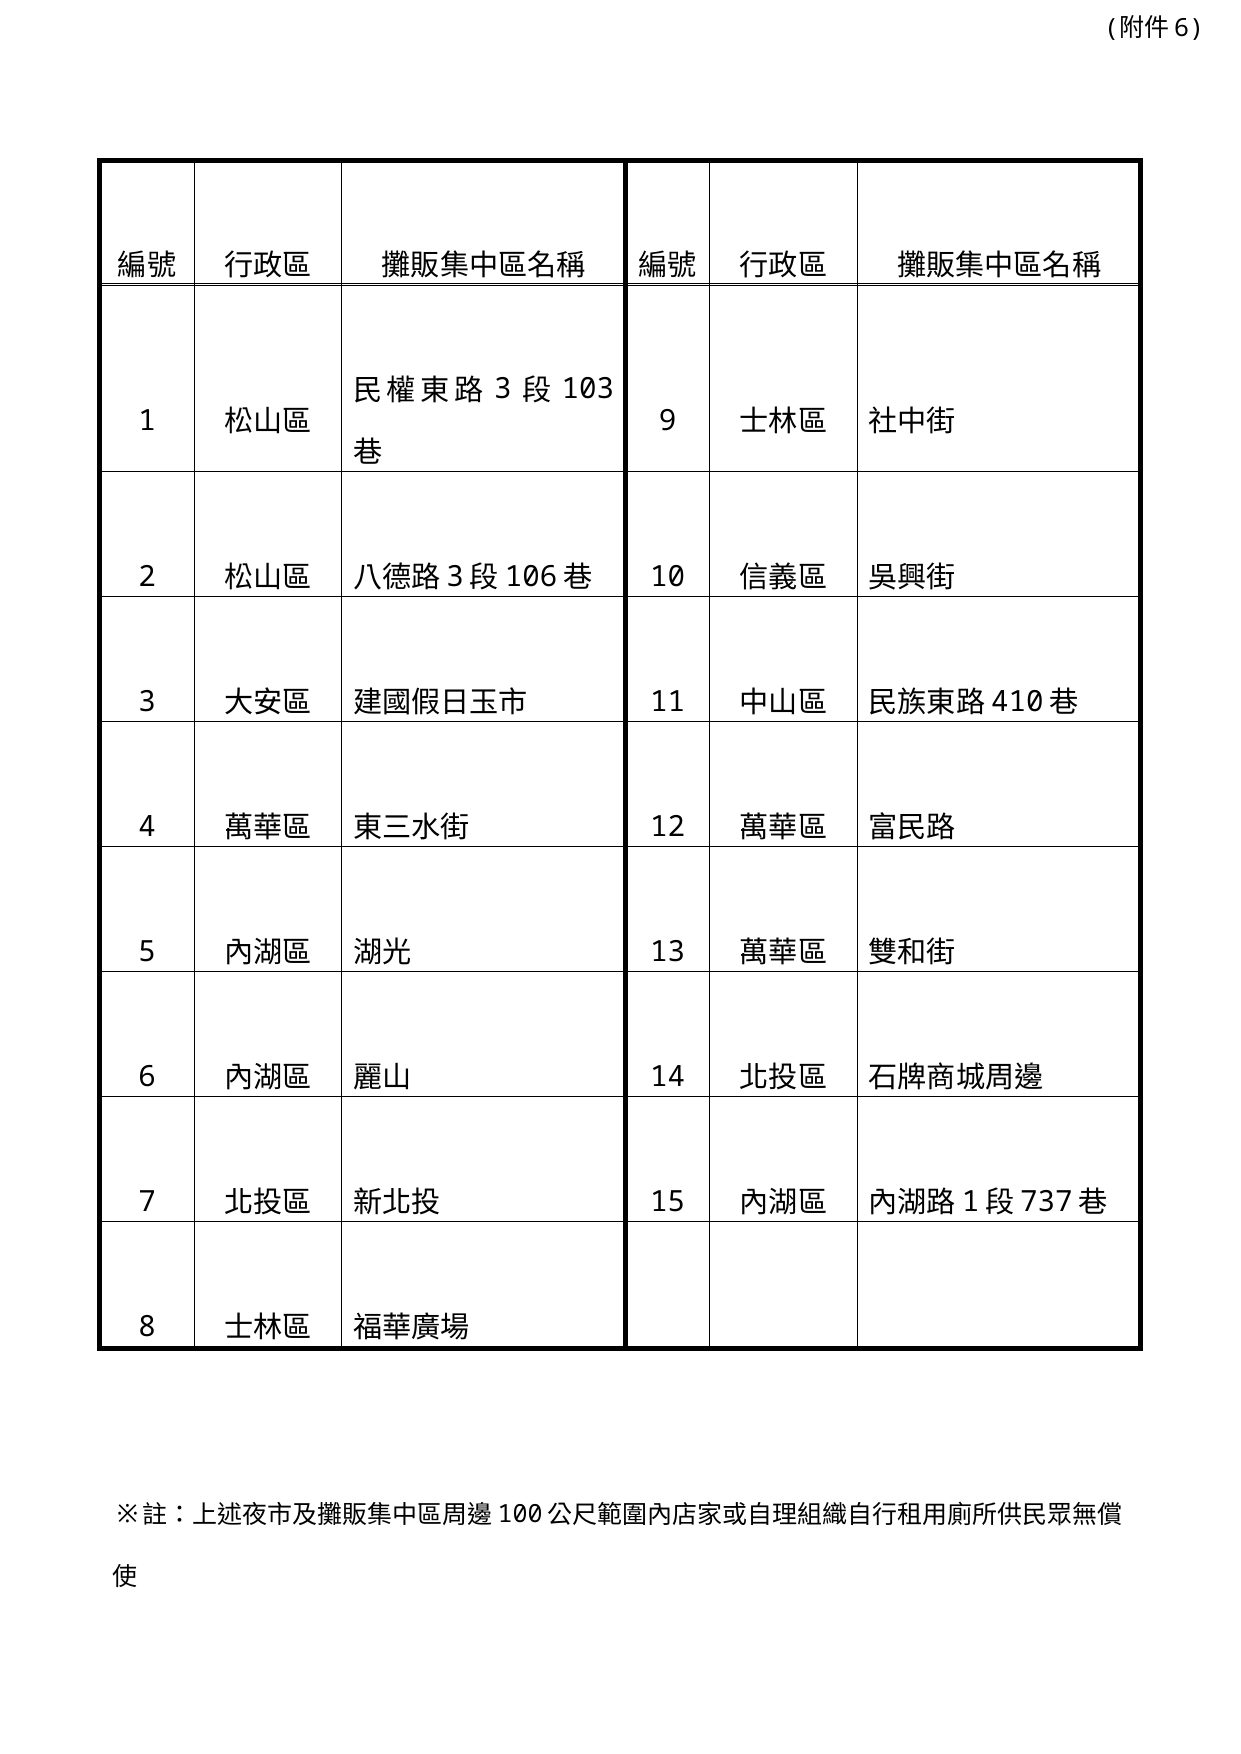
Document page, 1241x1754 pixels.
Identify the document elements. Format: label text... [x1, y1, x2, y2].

table_header 攤販集中區名稱 [342, 163, 623, 283]
table_cell 湖光 [342, 847, 623, 971]
table_cell 5 [102, 847, 194, 971]
table_cell 11 [628, 597, 709, 721]
table_cell [628, 1222, 709, 1346]
table_cell 3 [102, 597, 194, 721]
table_cell [858, 1222, 1138, 1346]
table_cell 信義區 [710, 472, 857, 596]
table_cell [710, 1222, 857, 1346]
table_cell 15 [628, 1097, 709, 1221]
table_cell 10 [628, 472, 709, 596]
table_cell 中山區 [710, 597, 857, 721]
table_cell 建國假日玉市 [342, 597, 623, 721]
table_cell 12 [628, 722, 709, 846]
table_cell 1 [102, 286, 194, 471]
table_header 攤販集中區名稱 [858, 163, 1138, 283]
table_cell 萬華區 [710, 722, 857, 846]
table_cell 內湖區 [195, 847, 341, 971]
text ※註：上述夜市及攤販集中區周邊100公尺範圍內店家或自理組織自行租用廁所供民眾無償使 [112, 1471, 1128, 1596]
table_cell 內湖區 [195, 972, 341, 1096]
table_cell 社中街 [858, 286, 1138, 471]
table_cell 內湖區 [710, 1097, 857, 1221]
table_cell 民權東路3段103巷 [342, 286, 623, 471]
table_header 編號 [628, 163, 709, 283]
table_cell 13 [628, 847, 709, 971]
table_cell 9 [628, 286, 709, 471]
table_cell 松山區 [195, 472, 341, 596]
table_cell 萬華區 [710, 847, 857, 971]
table_cell 7 [102, 1097, 194, 1221]
table_cell 士林區 [195, 1222, 341, 1346]
table_cell 6 [102, 972, 194, 1096]
table_cell 雙和街 [858, 847, 1138, 971]
table_cell 8 [102, 1222, 194, 1346]
table_cell 2 [102, 472, 194, 596]
table_cell 麗山 [342, 972, 623, 1096]
table_header 行政區 [195, 163, 341, 283]
table_cell 萬華區 [195, 722, 341, 846]
table_cell 松山區 [195, 286, 341, 471]
table_cell 富民路 [858, 722, 1138, 846]
table_cell 福華廣場 [342, 1222, 623, 1346]
table_cell 大安區 [195, 597, 341, 721]
table_cell 民族東路410巷 [858, 597, 1138, 721]
table_cell 北投區 [195, 1097, 341, 1221]
table_cell 4 [102, 722, 194, 846]
table_cell 東三水街 [342, 722, 623, 846]
table_cell 吳興街 [858, 472, 1138, 596]
table_cell 富民路 [1089, 0, 1227, 51]
table_cell 內湖路1段737巷 [858, 1097, 1138, 1221]
table_cell 石牌商城周邊 [858, 972, 1138, 1096]
table_cell 北投區 [710, 972, 857, 1096]
table_cell 新北投 [342, 1097, 623, 1221]
table_header 編號 [102, 163, 194, 283]
table_cell 士林區 [710, 286, 857, 471]
table_cell 14 [628, 972, 709, 1096]
table_header 行政區 [710, 163, 857, 283]
table_cell 八德路3段106巷 [342, 472, 623, 596]
